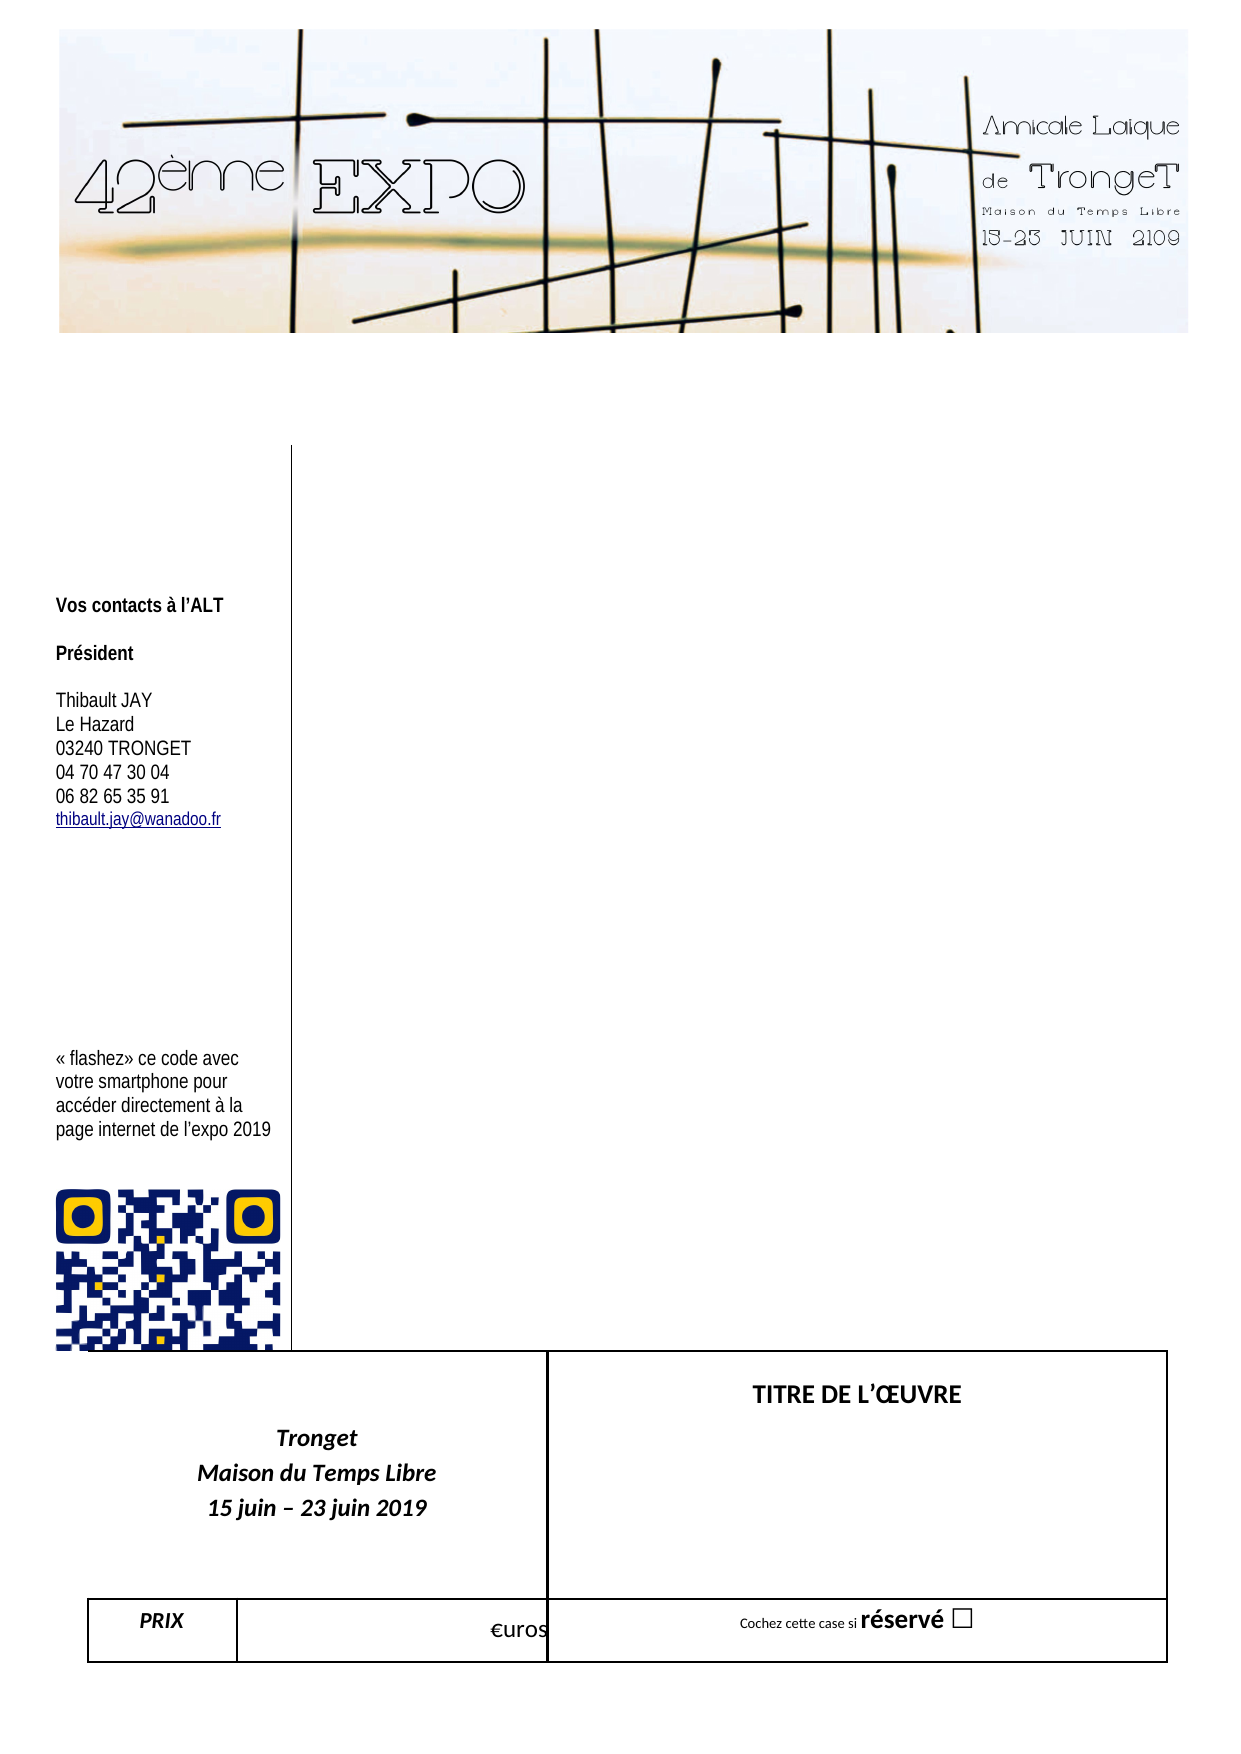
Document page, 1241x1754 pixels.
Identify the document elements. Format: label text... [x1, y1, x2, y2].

table_cell Cochez cette case si réservé ☐ [549, 1600, 1166, 1661]
table_cell PRIX [89, 1600, 236, 1661]
table_cell TITRE DE L’ŒUVRE [549, 1352, 1166, 1597]
table_cell €uros [238, 1600, 546, 1661]
table_cell Tronget Maison du Temps Libre 15 juin – 23 juin 2019 [88, 1352, 546, 1597]
